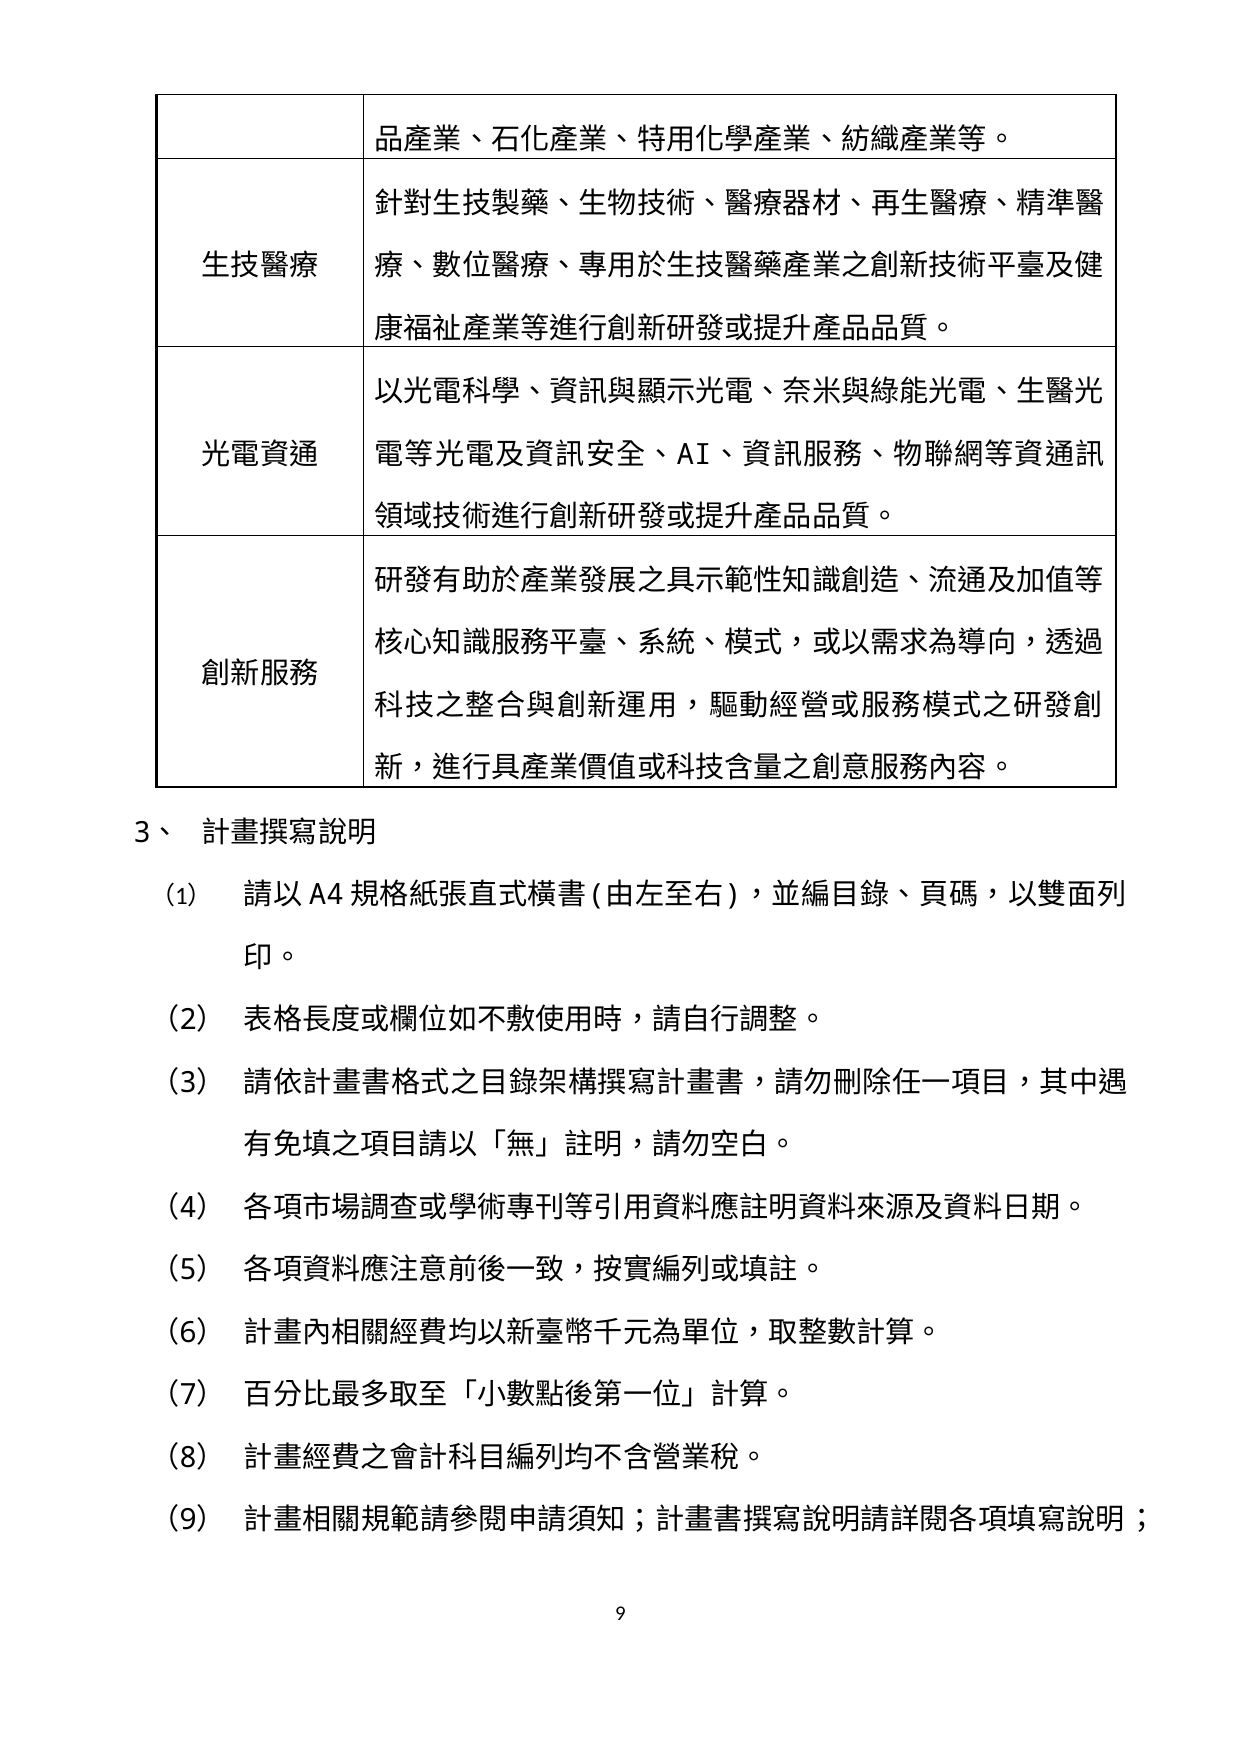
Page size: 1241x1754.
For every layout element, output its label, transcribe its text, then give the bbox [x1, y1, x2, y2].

table_cell 品產業、石化產業、特用化學產業、紡織產業等。 [364, 95, 1115, 158]
table_cell [158, 95, 363, 158]
table_cell 光電資通 [158, 347, 363, 535]
list 計畫撰寫說明 [133, 788, 1128, 850]
list 計畫經費之會計科目編列均不含營業稅。 [150, 1413, 1128, 1475]
table_cell 研發有助於產業發展之具示範性知識創造、流通及加值等核心知識服務平臺、系統、模式，或以需求為導向，透過科技之整合與創新運用，驅動經營或服務模式之研發創新，進行具產業價值或科技含量之創意服務內容。 [364, 536, 1115, 786]
list 百分比最多取至「小數點後第一位」計算。 [150, 1350, 1128, 1413]
list 計畫內相關經費均以新臺幣千元為單位，取整數計算。 [150, 1288, 1128, 1350]
list 請依計畫書格式之目錄架構撰寫計畫書，請勿刪除任一項目，其中遇有免填之項目請以「無」註明，請勿空白。 [150, 1038, 1128, 1163]
table_cell 以光電科學、資訊與顯示光電、奈米與綠能光電、生醫光電等光電及資訊安全、AI、資訊服務、物聯網等資通訊領域技術進行創新研發或提升產品品質。 [364, 347, 1115, 535]
list 請以A4規格紙張直式橫書(由左至右)，並編目錄、頁碼，以雙面列印。 [150, 850, 1128, 975]
table_cell 生技醫療 [158, 159, 363, 346]
table_cell 創新服務 [158, 536, 363, 786]
list 各項市場調查或學術專刊等引用資料應註明資料來源及資料日期。 [150, 1163, 1128, 1225]
list 計畫相關規範請參閱申請須知；計畫書撰寫說明請詳閱各項填寫說明；主辦單位保留修改及調整之權利。 [150, 1475, 1128, 1538]
list 表格長度或欄位如不敷使用時，請自行調整。 [150, 975, 1128, 1038]
list 各項資料應注意前後一致，按實編列或填註。 [150, 1225, 1128, 1288]
table_cell 針對生技製藥、生物技術、醫療器材、再生醫療、精準醫療、數位醫療、專用於生技醫藥產業之創新技術平臺及健康福祉產業等進行創新研發或提升產品品質。 [364, 159, 1115, 346]
